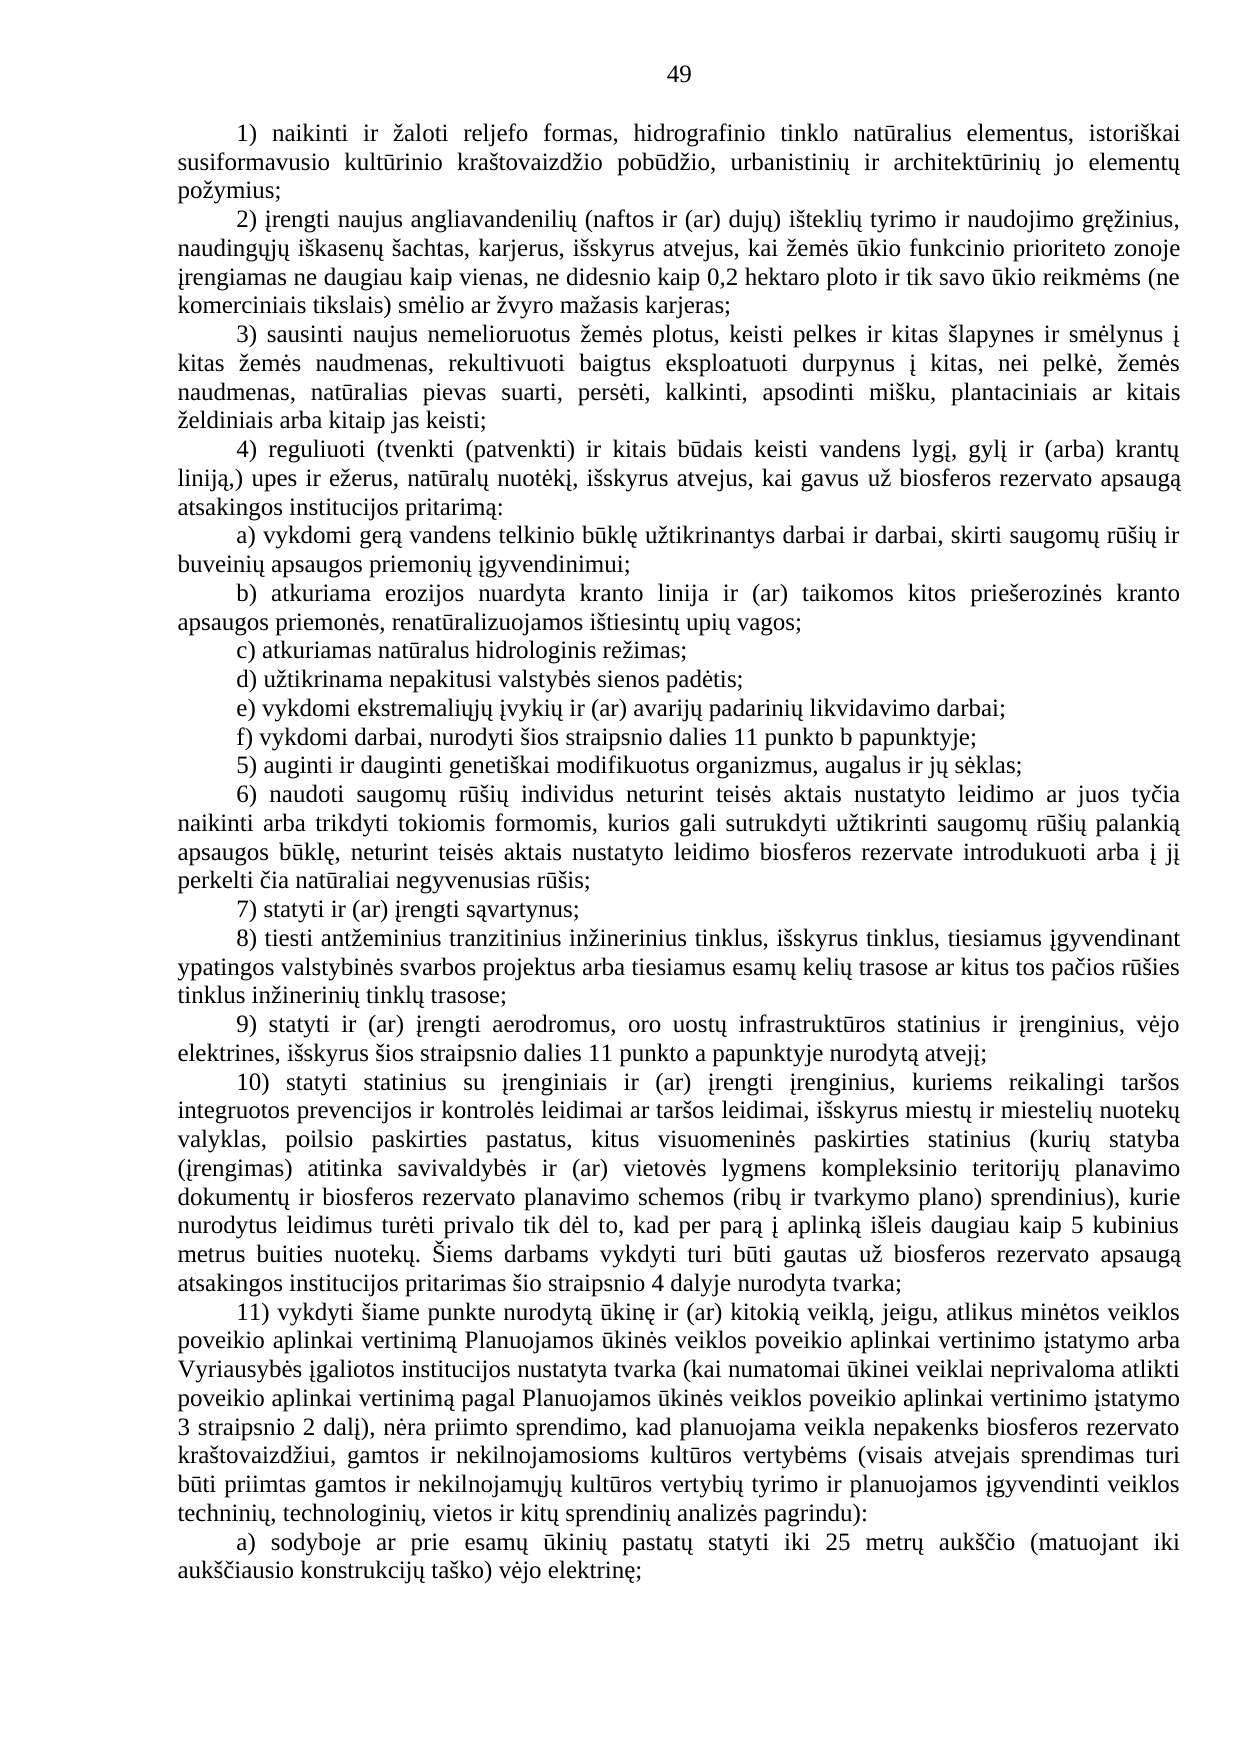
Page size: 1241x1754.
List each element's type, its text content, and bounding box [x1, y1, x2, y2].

text 8) tiesti antžeminius tranzitinius inžinerinius tinklus, išskyrus tinklus, tiesiamus įgyvendinant ypatingos valstybinės svarbos projektus arba tiesiamus esamų kelių trasose ar kitus tos pačios rūšies tinklus inžinerinių tinklų trasose; [177, 923, 1181, 1009]
text 11) vykdyti šiame punkte nurodytą ūkinę ir (ar) kitokią veiklą, jeigu, atlikus minėtos veiklos poveikio aplinkai vertinimą Planuojamos ūkinės veiklos poveikio aplinkai vertinimo įstatymo arba Vyriausybės įgaliotos institucijos nustatyta tvarka (kai numatomai ūkinei veiklai neprivaloma atlikti poveikio aplinkai vertinimą pagal Planuojamos ūkinės veiklos poveikio aplinkai vertinimo įstatymo 3 straipsnio 2 dalį), nėra priimto sprendimo, kad planuojama veikla nepakenks biosferos rezervato kraštovaizdžiui, gamtos ir nekilnojamosioms kultūros vertybėms (visais atvejais sprendimas turi būti priimtas gamtos ir nekilnojamųjų kultūros vertybių tyrimo ir planuojamos įgyvendinti veiklos techninių, technologinių, vietos ir kitų sprendinių analizės pagrindu): [177, 1297, 1181, 1527]
text 9) statyti ir (ar) įrengti aerodromus, oro uostų infrastruktūros statinius ir įrenginius, vėjo elektrines, išskyrus šios straipsnio dalies 11 punkto a papunktyje nurodytą atvejį; [177, 1009, 1181, 1067]
text 5) auginti ir dauginti genetiškai modifikuotus organizmus, augalus ir jų sėklas; [177, 751, 1181, 779]
text 2) įrengti naujus angliavandenilių (naftos ir (ar) dujų) išteklių tyrimo ir naudojimo gręžinius, naudingųjų iškasenų šachtas, karjerus, išskyrus atvejus, kai žemės ūkio funkcinio prioriteto zonoje įrengiamas ne daugiau kaip vienas, ne didesnio kaip 0,2 hektaro ploto ir tik savo ūkio reikmėms (ne komerciniais tikslais) smėlio ar žvyro mažasis karjeras; [177, 204, 1181, 319]
text c) atkuriamas natūralus hidrologinis režimas; [177, 636, 1181, 664]
text 10) statyti statinius su įrenginiais ir (ar) įrengti įrenginius, kuriems reikalingi taršos integruotos prevencijos ir kontrolės leidimai ar taršos leidimai, išskyrus miestų ir miestelių nuotekų valyklas, poilsio paskirties pastatus, kitus visuomeninės paskirties statinius (kurių statyba (įrengimas) atitinka savivaldybės ir (ar) vietovės lygmens kompleksinio teritorijų planavimo dokumentų ir biosferos rezervato planavimo schemos (ribų ir tvarkymo plano) sprendinius), kurie nurodytus leidimus turėti privalo tik dėl to, kad per parą į aplinką išleis daugiau kaip 5 kubinius metrus buities nuotekų. Šiems darbams vykdyti turi būti gautas už biosferos rezervato apsaugą atsakingos institucijos pritarimas šio straipsnio 4 dalyje nurodyta tvarka; [177, 1067, 1181, 1297]
text 1) naikinti ir žaloti reljefo formas, hidrografinio tinklo natūralius elementus, istoriškai susiformavusio kultūrinio kraštovaizdžio pobūdžio, urbanistinių ir architektūrinių jo elementų požymius; [177, 118, 1181, 204]
text f) vykdomi darbai, nurodyti šios straipsnio dalies 11 punkto b papunktyje; [177, 722, 1181, 751]
text 4) reguliuoti (tvenkti (patvenkti) ir kitais būdais keisti vandens lygį, gylį ir (arba) krantų liniją,) upes ir ežerus, natūralų nuotėkį, išskyrus atvejus, kai gavus už biosferos rezervato apsaugą atsakingos institucijos pritarimą: [177, 434, 1181, 521]
text b) atkuriama erozijos nuardyta kranto linija ir (ar) taikomos kitos priešerozinės kranto apsaugos priemonės, renatūralizuojamos ištiesintų upių vagos; [177, 578, 1181, 636]
text 3) sausinti naujus nemelioruotus žemės plotus, keisti pelkes ir kitas šlapynes ir smėlynus į kitas žemės naudmenas, rekultivuoti baigtus eksploatuoti durpynus į kitas, nei pelkė, žemės naudmenas, natūralias pievas suarti, persėti, kalkinti, apsodinti mišku, plantaciniais ar kitais želdiniais arba kitaip jas keisti; [177, 319, 1181, 434]
text 7) statyti ir (ar) įrengti sąvartynus; [177, 894, 1181, 923]
text a) vykdomi gerą vandens telkinio būklę užtikrinantys darbai ir darbai, skirti saugomų rūšių ir buveinių apsaugos priemonių įgyvendinimui; [177, 521, 1181, 578]
text d) užtikrinama nepakitusi valstybės sienos padėtis; [177, 664, 1181, 693]
text e) vykdomi ekstremaliųjų įvykių ir (ar) avarijų padarinių likvidavimo darbai; [177, 693, 1181, 722]
text a) sodyboje ar prie esamų ūkinių pastatų statyti iki 25 metrų aukščio (matuojant iki aukščiausio konstrukcijų taško) vėjo elektrinę; [177, 1527, 1181, 1584]
text 6) naudoti saugomų rūšių individus neturint teisės aktais nustatyto leidimo ar juos tyčia naikinti arba trikdyti tokiomis formomis, kurios gali sutrukdyti užtikrinti saugomų rūšių palankią apsaugos būklę, neturint teisės aktais nustatyto leidimo biosferos rezervate introdukuoti arba į jį perkelti čia natūraliai negyvenusias rūšis; [177, 779, 1181, 894]
